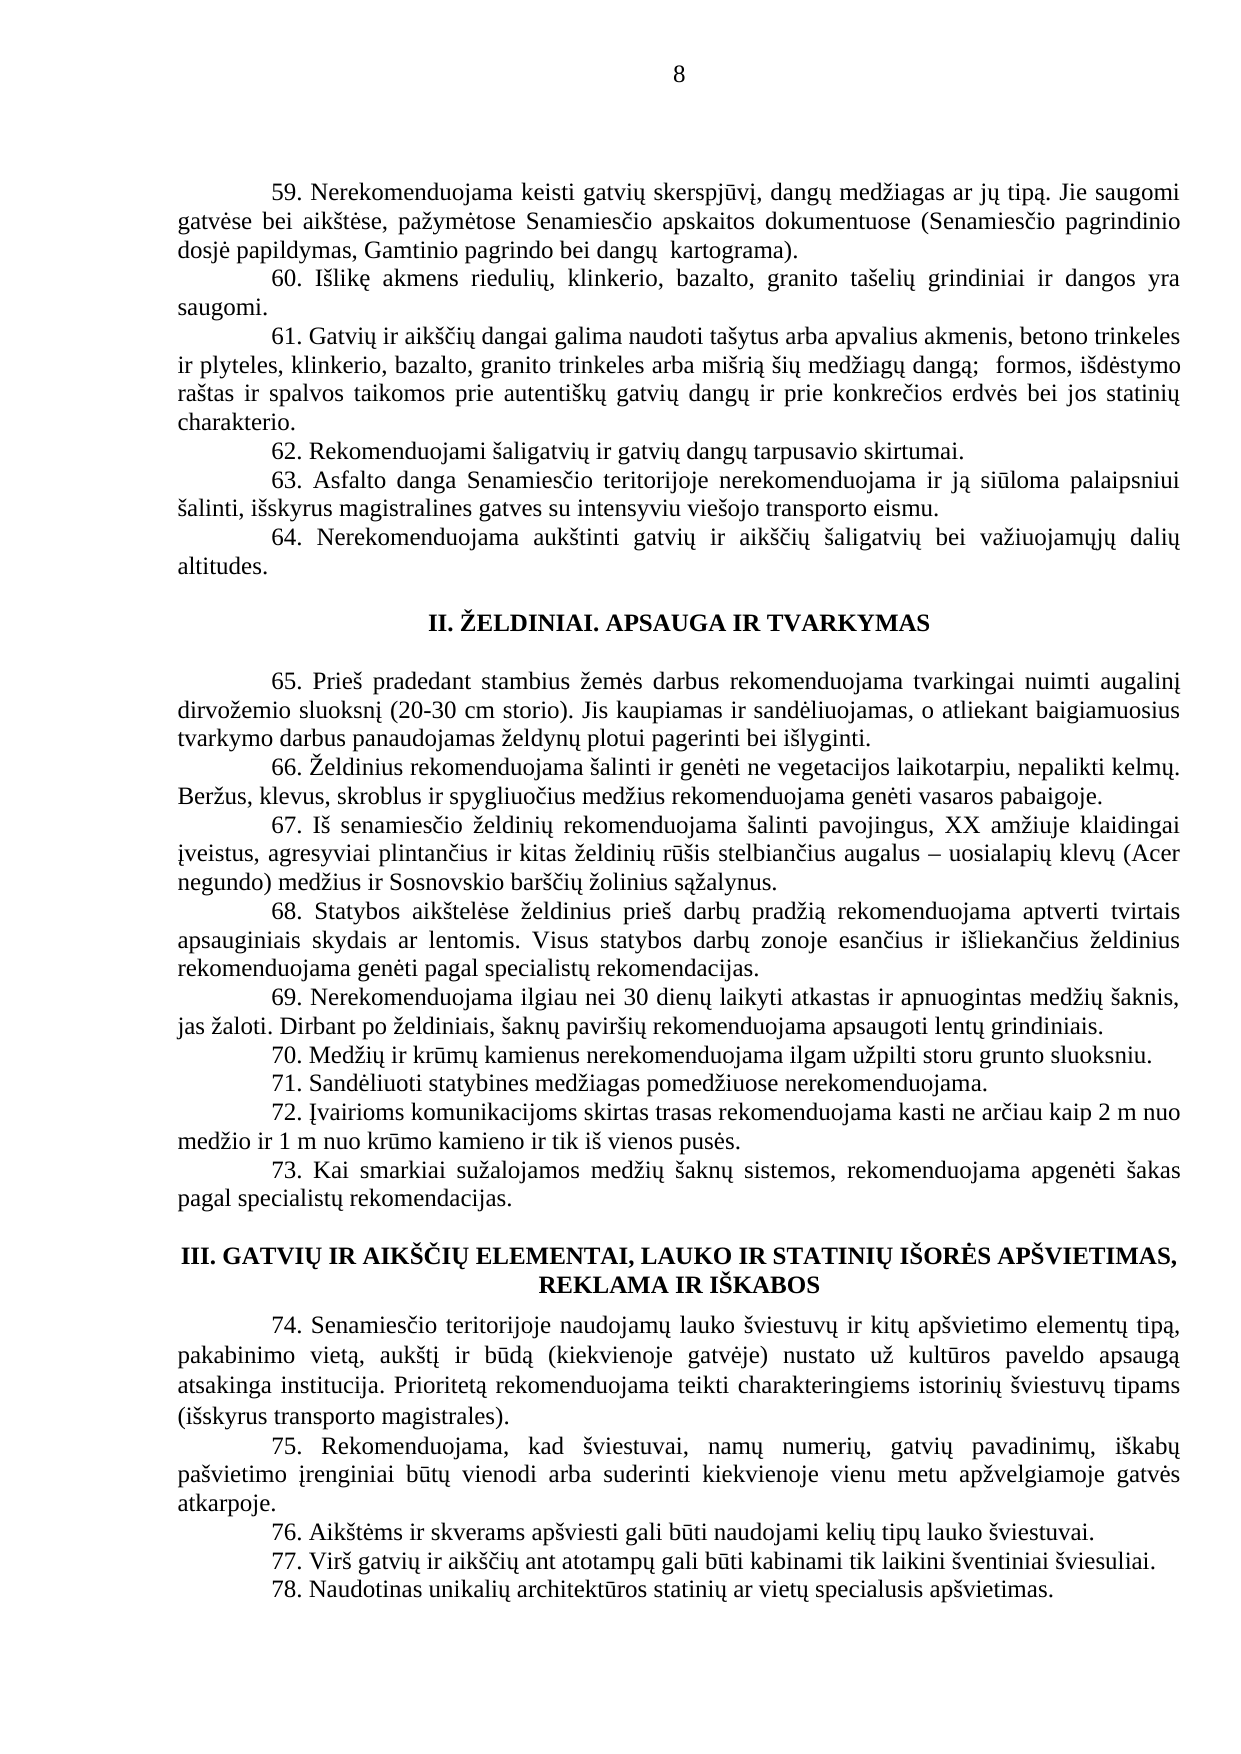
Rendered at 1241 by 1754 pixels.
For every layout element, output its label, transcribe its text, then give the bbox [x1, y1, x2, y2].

text 63. Asfalto danga Senamiesčio teritorijoje nerekomenduojama ir ją siūloma palaipsniui šalinti, išskyrus magistralines gatves su intensyviu viešojo transporto eismu. [177, 465, 1181, 522]
text 73. Kai smarkiai sužalojamos medžių šaknų sistemos, rekomenduojama apgenėti šakas pagal specialistų rekomendacijas. [177, 1155, 1181, 1212]
text 61. Gatvių ir aikščių dangai galima naudoti tašytus arba apvalius akmenis, betono trinkeles ir plyteles, klinkerio, bazalto, granito trinkeles arba mišrią šių medžiagų dangą; formos, išdėstymo raštas ir spalvos taikomos prie autentiškų gatvių dangų ir prie konkrečios erdvės bei jos statinių charakterio. [177, 321, 1181, 436]
text 65. Prieš pradedant stambius žemės darbus rekomenduojama tvarkingai nuimti augalinį dirvožemio sluoksnį (20-30 cm storio). Jis kaupiamas ir sandėliuojamas, o atliekant baigiamuosius tvarkymo darbus panaudojamas želdynų plotui pagerinti bei išlyginti. [177, 666, 1181, 752]
text 67. Iš senamiesčio želdinių rekomenduojama šalinti pavojingus, XX amžiuje klaidingai įveistus, agresyviai plintančius ir kitas želdinių rūšis stelbiančius augalus – uosialapių klevų (Acer negundo) medžius ir Sosnovskio barščių žolinius sąžalynus. [177, 810, 1181, 896]
text 78. Naudotinas unikalių architektūros statinių ar vietų specialusis apšvietimas. [177, 1574, 1181, 1603]
text 70. Medžių ir krūmų kamienus nerekomenduojama ilgam užpilti storu grunto sluoksniu. [177, 1040, 1181, 1068]
text 59. Nerekomenduojama keisti gatvių skerspjūvį, dangų medžiagas ar jų tipą. Jie saugomi gatvėse bei aikštėse, pažymėtose Senamiesčio apskaitos dokumentuose (Senamiesčio pagrindinio dosjė papildymas, Gamtinio pagrindo bei dangų kartograma). [177, 177, 1181, 263]
text 77. Virš gatvių ir aikščių ant atotampų gali būti kabinami tik laikini šventiniai šviesuliai. [177, 1546, 1181, 1574]
text 69. Nerekomenduojama ilgiau nei 30 dienų laikyti atkastas ir apnuogintas medžių šaknis, jas žaloti. Dirbant po želdiniais, šaknų paviršių rekomenduojama apsaugoti lentų grindiniais. [177, 982, 1181, 1040]
text 60. Išlikę akmens riedulių, klinkerio, bazalto, granito tašelių grindiniai ir dangos yra saugomi. [177, 263, 1181, 321]
text 71. Sandėliuoti statybines medžiagas pomedžiuose nerekomenduojama. [177, 1068, 1181, 1097]
text II. ŽELDINIAI. APSAUGA IR TVARKYMAS [177, 608, 1181, 637]
text 72. Įvairioms komunikacijoms skirtas trasas rekomenduojama kasti ne arčiau kaip 2 m nuo medžio ir 1 m nuo krūmo kamieno ir tik iš vienos pusės. [177, 1097, 1181, 1155]
text 74. Senamiesčio teritorijoje naudojamų lauko šviestuvų ir kitų apšvietimo elementų tipą, pakabinimo vietą, aukštį ir būdą (kiekvienoje gatvėje) nustato už kultūros paveldo apsaugą atsakinga institucija. Prioritetą rekomenduojama teikti charakteringiems istorinių šviestuvų tipams (išskyrus transporto magistrales). [177, 1310, 1181, 1429]
text 68. Statybos aikštelėse želdinius prieš darbų pradžią rekomenduojama aptverti tvirtais apsauginiais skydais ar lentomis. Visus statybos darbų zonoje esančius ir išliekančius želdinius rekomenduojama genėti pagal specialistų rekomendacijas. [177, 896, 1181, 982]
text 64. Nerekomenduojama aukštinti gatvių ir aikščių šaligatvių bei važiuojamųjų dalių altitudes. [177, 522, 1181, 580]
text 75. Rekomenduojama, kad šviestuvai, namų numerių, gatvių pavadinimų, iškabų pašvietimo įrenginiai būtų vienodi arba suderinti kiekvienoje vienu metu apžvelgiamoje gatvės atkarpoje. [177, 1431, 1181, 1517]
text 76. Aikštėms ir skverams apšviesti gali būti naudojami kelių tipų lauko šviestuvai. [177, 1517, 1181, 1546]
text 66. Želdinius rekomenduojama šalinti ir genėti ne vegetacijos laikotarpiu, nepalikti kelmų. Beržus, klevus, skroblus ir spygliuočius medžius rekomenduojama genėti vasaros pabaigoje. [177, 752, 1181, 810]
text 62. Rekomenduojami šaligatvių ir gatvių dangų tarpusavio skirtumai. [177, 436, 1181, 465]
text III. GATVIŲ IR AIKŠČIŲ ELEMENTAI, LAUKO IR STATINIŲ IŠORĖS APŠVIETIMAS, REKLAMA IR IŠKABOS [177, 1241, 1181, 1298]
